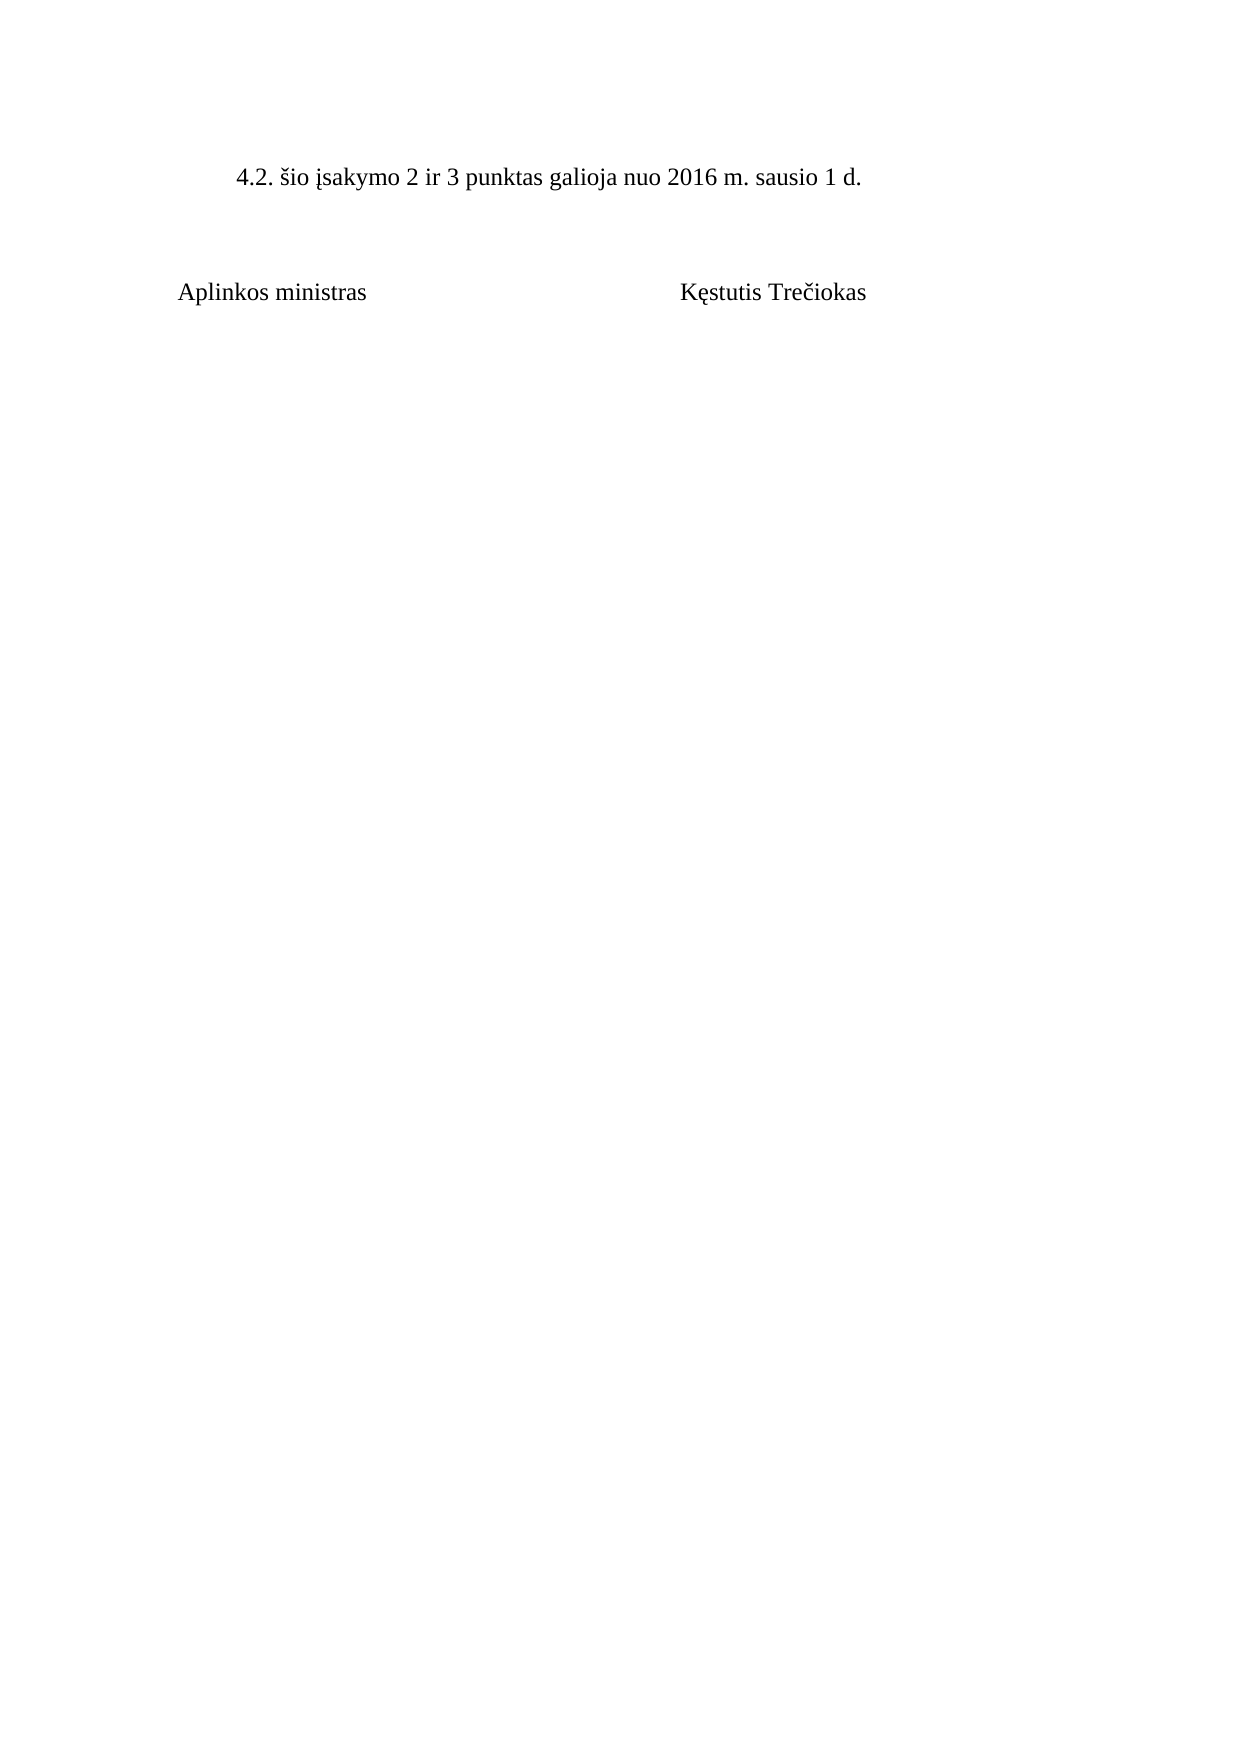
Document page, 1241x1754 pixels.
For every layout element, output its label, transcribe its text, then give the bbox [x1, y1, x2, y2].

text Aplinkos ministras Kęstutis Trečiokas [177, 277, 1178, 306]
text 4.2. šio įsakymo 2 ir 3 punktas galioja nuo 2016 m. sausio 1 d. [177, 162, 1181, 191]
